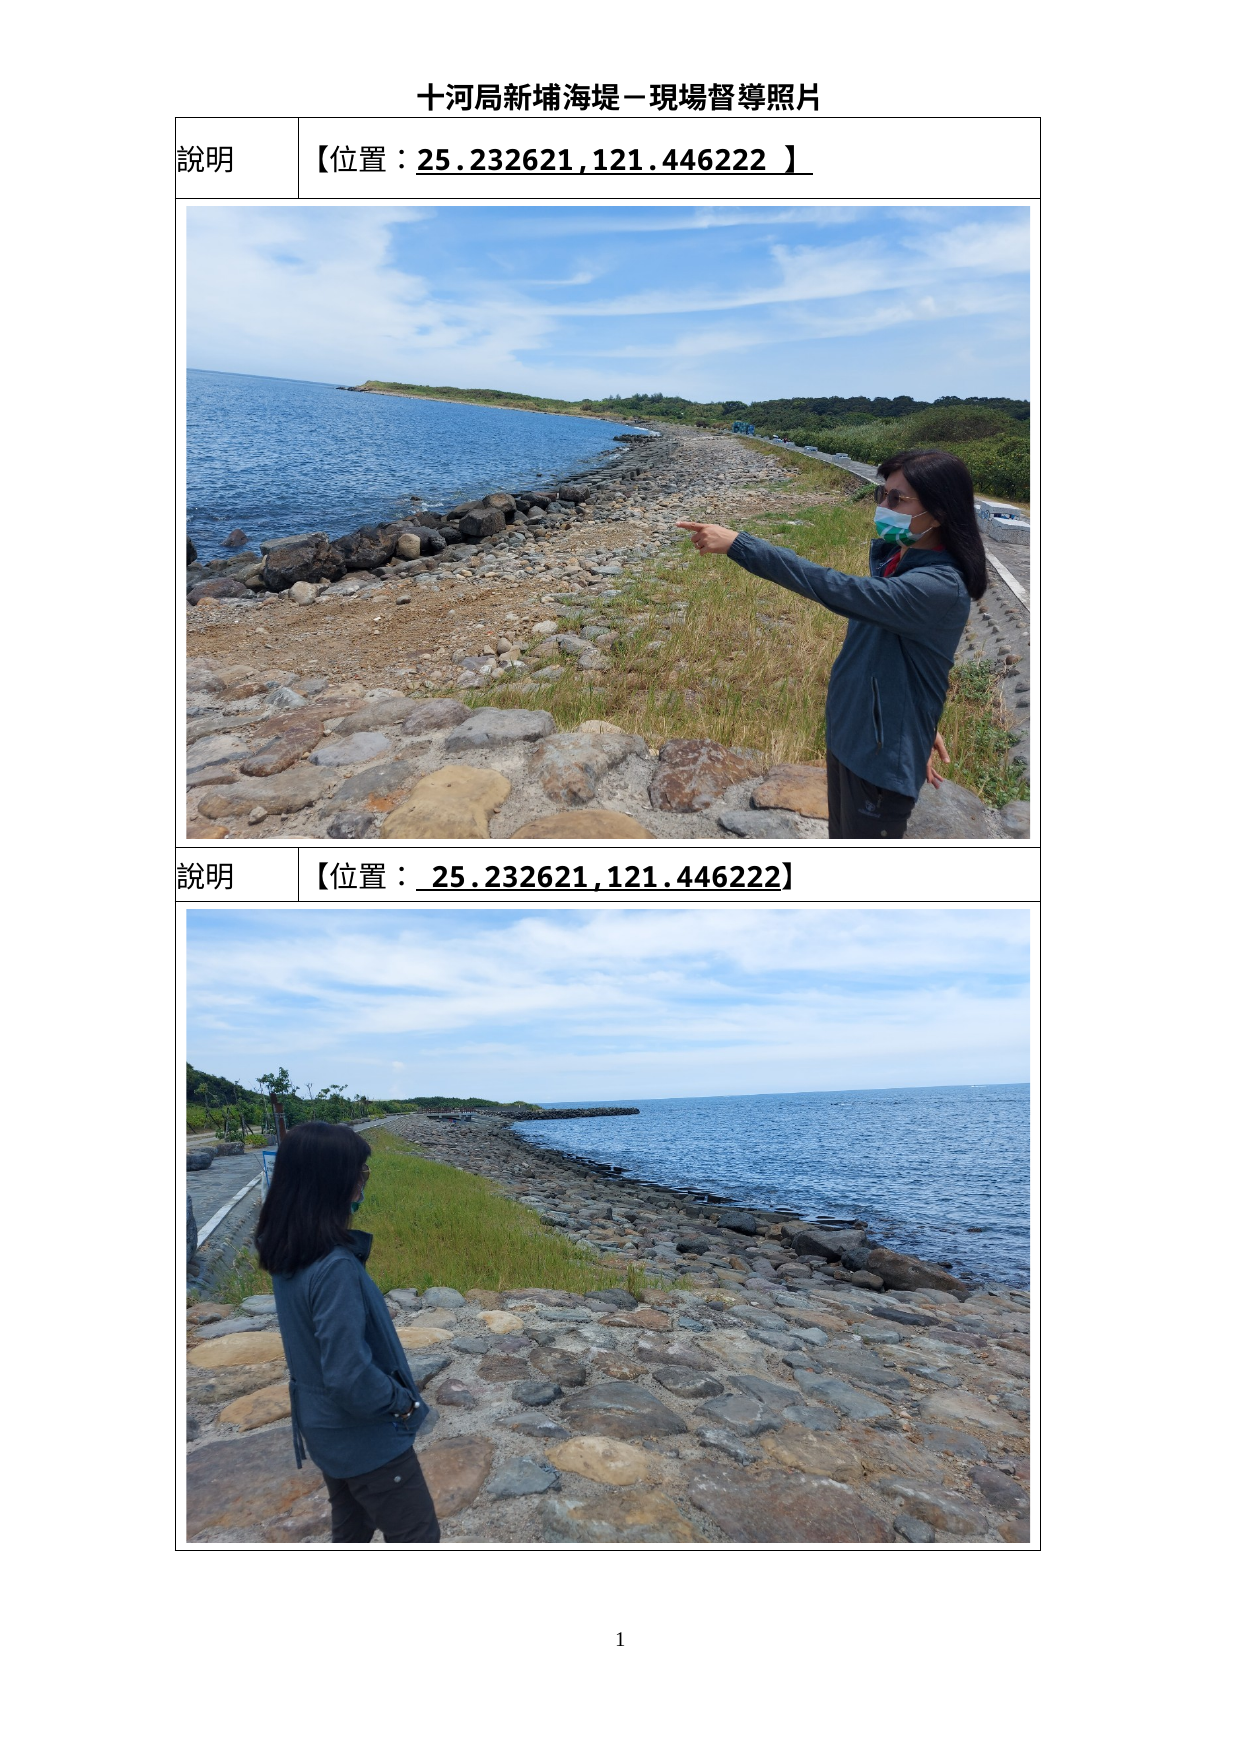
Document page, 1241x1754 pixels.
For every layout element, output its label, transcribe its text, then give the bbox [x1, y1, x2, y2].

text 十河局新埔海堤－現場督導照片 [187, 75, 1053, 117]
table_header 說明 [176, 118, 298, 197]
table_header 【位置：25.232621,121.446222 】 [299, 118, 1040, 197]
table_cell [176, 199, 1040, 847]
table_cell 【位置： 25.232621,121.446222】 [299, 848, 1040, 901]
table_cell 說明 [176, 848, 298, 901]
table_cell [176, 902, 1040, 1550]
